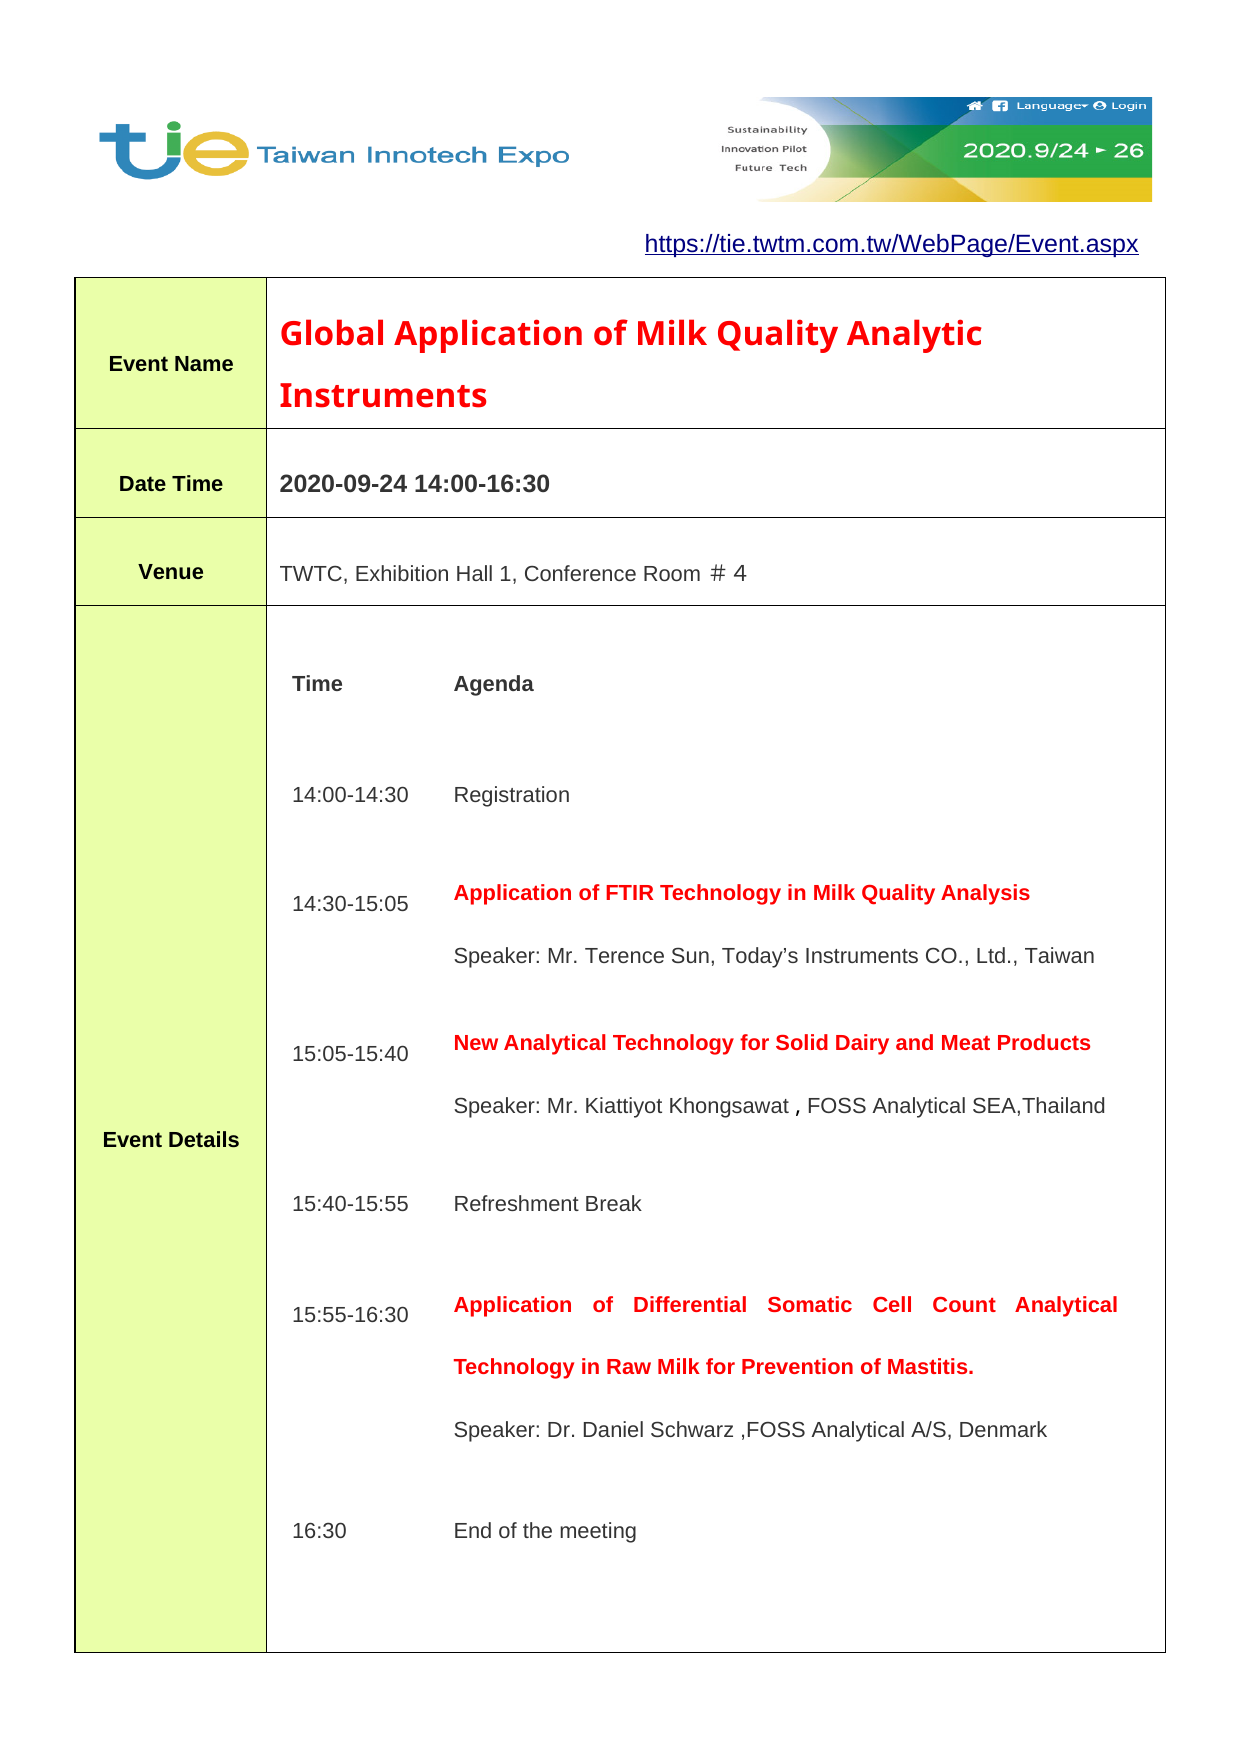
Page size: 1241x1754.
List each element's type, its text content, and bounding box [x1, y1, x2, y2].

table_cell 16:30 [279, 1463, 441, 1574]
table_cell [267, 606, 1165, 1652]
table_cell 14:30-15:05 [279, 839, 441, 988]
table_cell Event Name [76, 278, 266, 428]
table_header Time [279, 619, 441, 727]
table_header Agenda [441, 619, 1131, 727]
table_cell End of the meeting [441, 1463, 1131, 1574]
table_cell Refreshment Break [441, 1139, 1131, 1247]
table_cell 2020-09-24 14:00-16:30 [267, 429, 1165, 517]
table_cell Date Time [76, 429, 266, 517]
table_cell New Analytical Technology for Solid Dairy and Meat Products Speaker: Mr. Kiattiyot Khongsawat , FOSS Analytical SEA,Thailand [441, 989, 1131, 1138]
table_cell TWTC, Exhibition Hall 1, Conference Room ＃４ [267, 518, 1165, 605]
table_cell 15:55-16:30 [279, 1247, 441, 1462]
table_cell 15:05-15:40 [279, 989, 441, 1138]
table_cell Application of Differential Somatic Cell Count Analytical Technology in Raw Milk for Prevention of Mastitis. Speaker: Dr. Daniel Schwarz ,FOSS Analytical A/S, Denmark [441, 1247, 1131, 1462]
table_header https://tie.twtm.com.tw/WebPage/Event.aspx [75, 65, 1165, 277]
table_cell 15:40-15:55 [279, 1139, 441, 1247]
table_cell 14:00-14:30 [279, 727, 441, 838]
table_cell Application of FTIR Technology in Milk Quality Analysis Speaker: Mr. Terence Sun, Today’s Instruments CO., Ltd., Taiwan [441, 839, 1131, 988]
table_cell Registration [441, 727, 1131, 838]
table_cell Global Application of Milk Quality Analytic Instruments [267, 278, 1165, 428]
table_cell Event Details [76, 606, 266, 1652]
table_cell Venue [76, 518, 266, 605]
